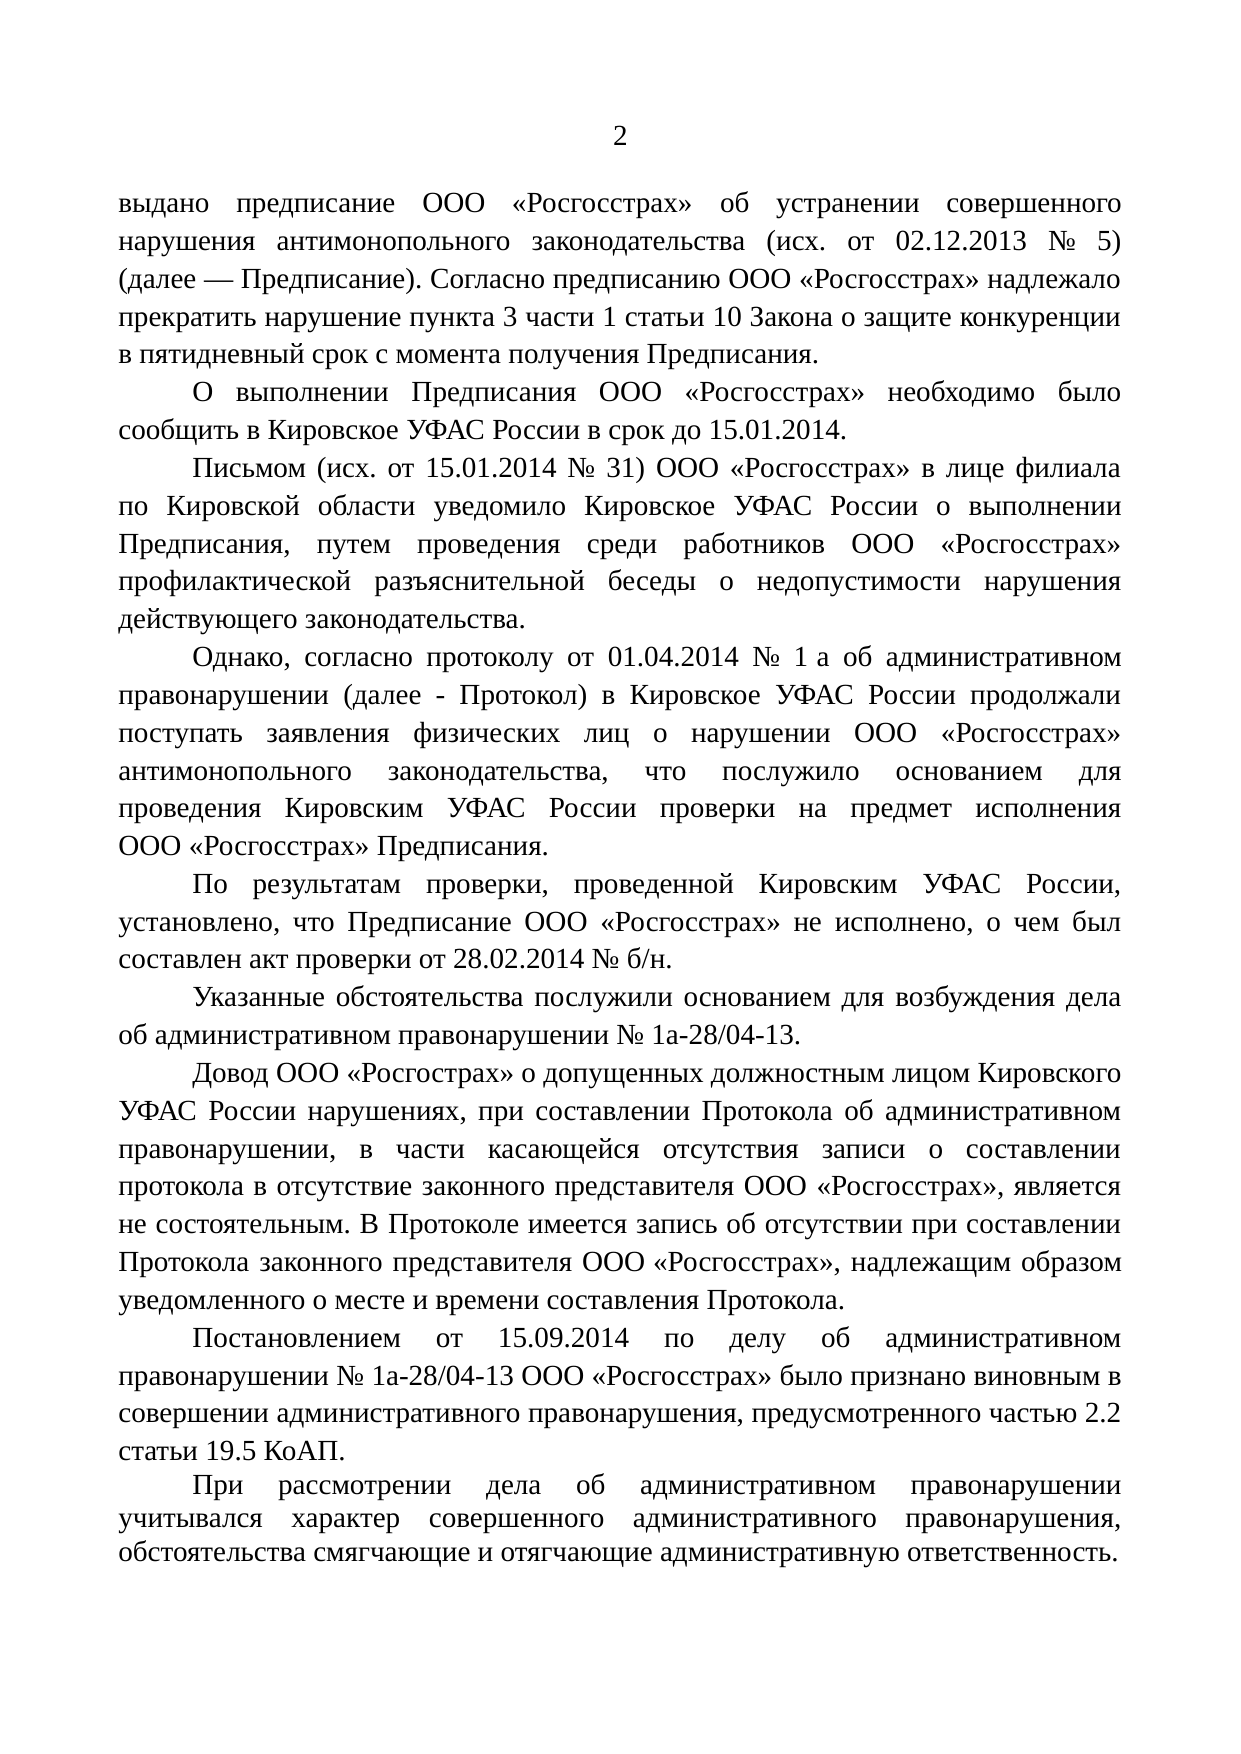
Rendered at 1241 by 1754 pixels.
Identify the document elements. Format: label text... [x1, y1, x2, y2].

text выдано предписание ООО «Росгосстрах» об устранении совершенного нарушения антимонопольного законодательства (исх. от 02.12.2013 № 5) (далее — Предписание). Согласно предписанию ООО «Росгосстрах» надлежало прекратить нарушение пункта 3 части 1 статьи 10 Закона о защите конкуренции в пятидневный срок с момента получения Предписания. [118, 181, 1122, 370]
text Указанные обстоятельства послужили основанием для возбуждения дела об административном правонарушении № 1а-28/04-13. [118, 975, 1122, 1051]
text Письмом (исх. от 15.01.2014 № 31) ООО «Росгосстрах» в лице филиала по Кировской области уведомило Кировское УФАС России о выполнении Предписания, путем проведения среди работников ООО «Росгосстрах» профилактической разъяснительной беседы о недопустимости нарушения действующего законодательства. [118, 446, 1122, 635]
text Постановлением от 15.09.2014 по делу об административном правонарушении № 1а-28/04-13 ООО «Росгосстрах» было признано виновным в совершении административного правонарушения, предусмотренного частью 2.2 статьи 19.5 КоАП. [118, 1316, 1122, 1467]
text По результатам проверки, проведенной Кировским УФАС России, установлено, что Предписание ООО «Росгосстрах» не исполнено, о чем был составлен акт проверки от 28.02.2014 № б/н. [118, 862, 1122, 975]
text Однако, согласно протоколу от 01.04.2014 № 1 а об административном правонарушении (далее - Протокол) в Кировское УФАС России продолжали поступать заявления физических лиц о нарушении ООО «Росгосстрах» антимонопольного законодательства, что послужило основанием для проведения Кировским УФАС России проверки на предмет исполнения ООО «Росгосстрах» Предписания. [118, 635, 1122, 862]
text Довод ООО «Росгострах» о допущенных должностным лицом Кировского УФАС России нарушениях, при составлении Протокола об административном правонарушении, в части касающейся отсутствия записи о составлении протокола в отсутствие законного представителя ООО «Росгосстрах», является не состоятельным. В Протоколе имеется запись об отсутствии при составлении Протокола законного представителя ООО «Росгосстрах», надлежащим образом уведомленного о месте и времени составления Протокола. [118, 1051, 1122, 1316]
text При рассмотрении дела об административном правонарушении учитывался характер совершенного административного правонарушения, обстоятельства смягчающие и отягчающие административную ответственность. [118, 1467, 1122, 1567]
text О выполнении Предписания ООО «Росгосстрах» необходимо было сообщить в Кировское УФАС России в срок до 15.01.2014. [118, 370, 1122, 446]
